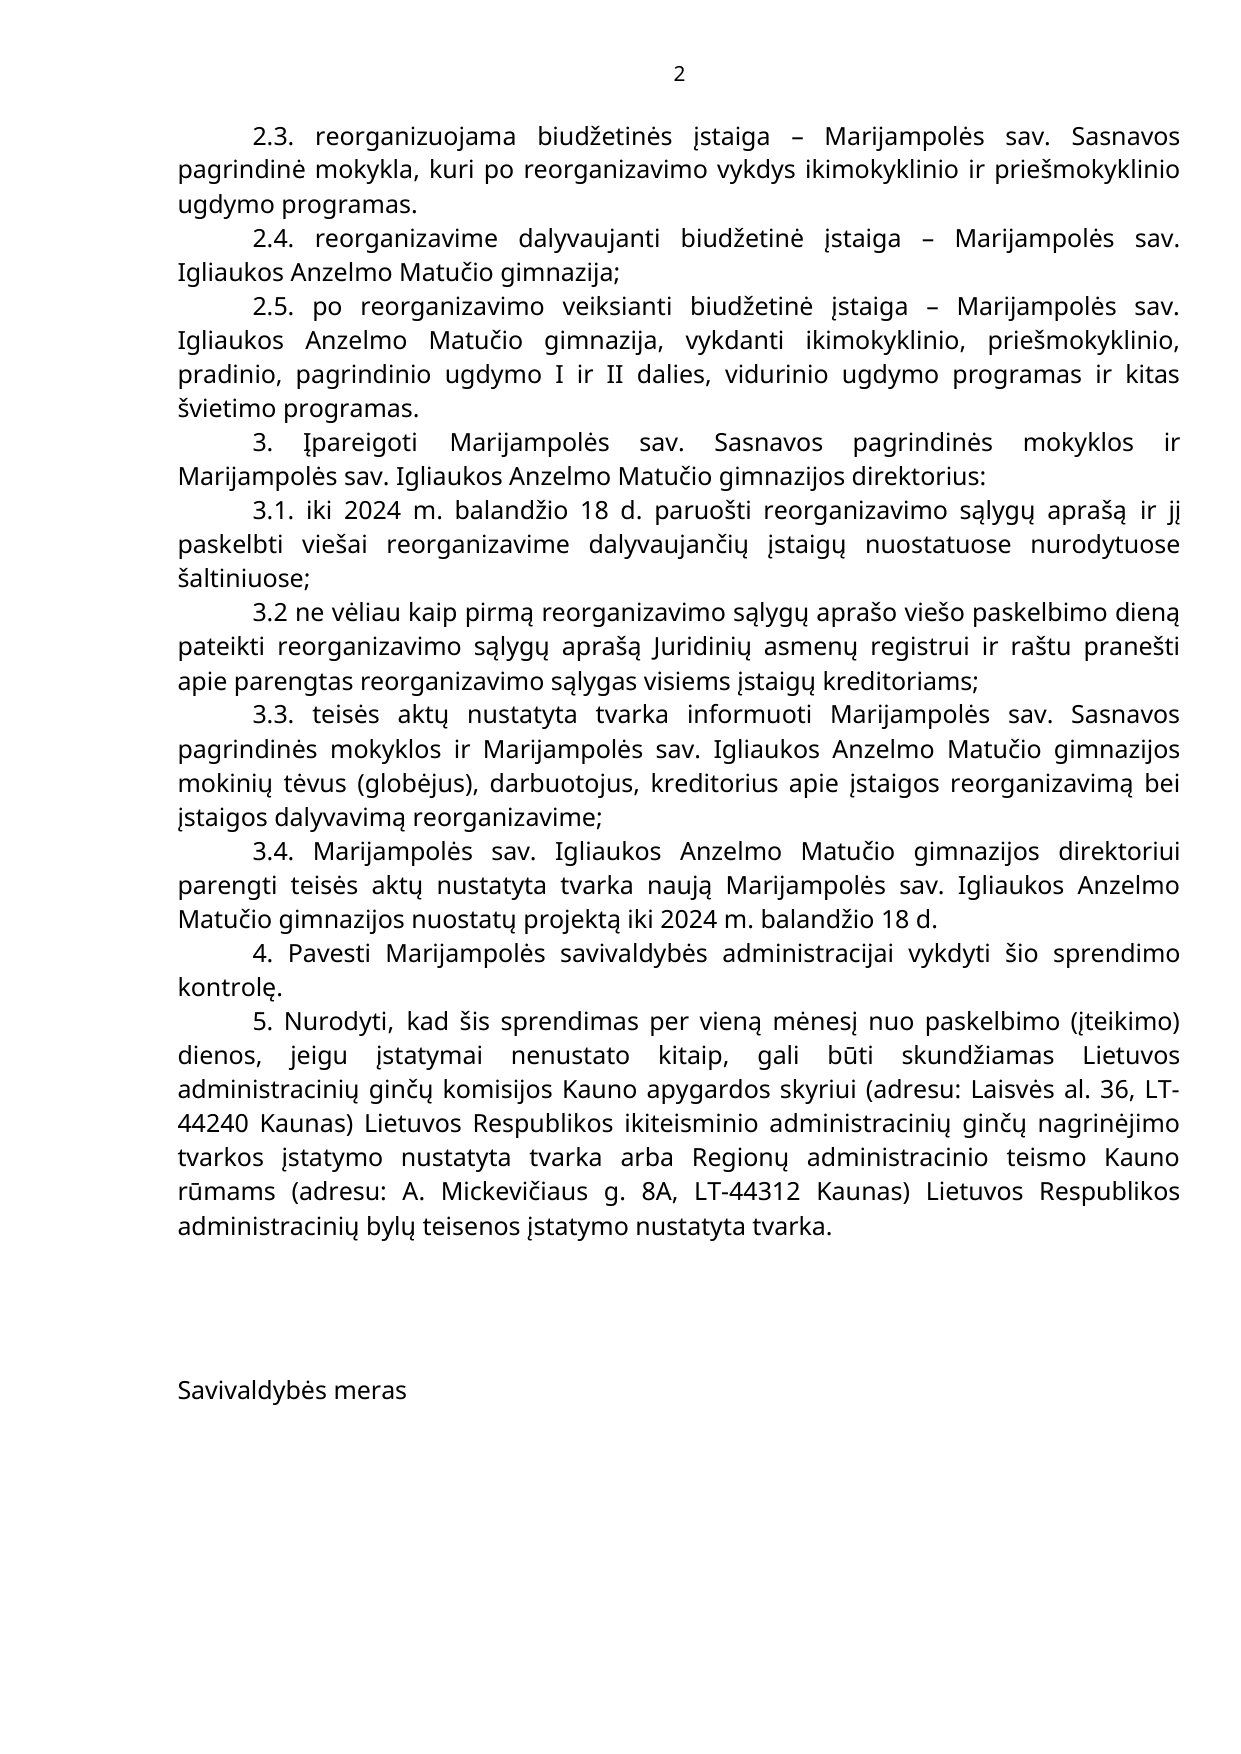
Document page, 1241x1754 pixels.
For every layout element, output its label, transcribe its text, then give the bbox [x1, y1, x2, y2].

text 3.1. iki 2024 m. balandžio 18 d. paruošti reorganizavimo sąlygų aprašą ir jį paskelbti viešai reorganizavime dalyvaujančių įstaigų nuostatuose nurodytuose šaltiniuose; [177, 493, 1181, 595]
text 2.4. reorganizavime dalyvaujanti biudžetinė įstaiga – Marijampolės sav. Igliaukos Anzelmo Matučio gimnazija; [177, 220, 1181, 288]
table_header Savivaldybės meras [177, 1373, 827, 1407]
text 3.4. Marijampolės sav. Igliaukos Anzelmo Matučio gimnazijos direktoriui parengti teisės aktų nustatyta tvarka naują Marijampolės sav. Igliaukos Anzelmo Matučio gimnazijos nuostatų projektą iki 2024 m. balandžio 18 d. [177, 833, 1181, 936]
text 2.5. po reorganizavimo veiksianti biudžetinė įstaiga – Marijampolės sav. Igliaukos Anzelmo Matučio gimnazija, vykdanti ikimokyklinio, priešmokyklinio, pradinio, pagrindinio ugdymo I ir II dalies, vidurinio ugdymo programas ir kitas švietimo programas. [177, 288, 1181, 425]
text 5. Nurodyti, kad šis sprendimas per vieną mėnesį nuo paskelbimo (įteikimo) dienos, jeigu įstatymai nenustato kitaip, gali būti skundžiamas Lietuvos administracinių ginčų komisijos Kauno apygardos skyriui (adresu: Laisvės al. 36, LT-44240 Kaunas) Lietuvos Respublikos ikiteisminio administracinių ginčų nagrinėjimo tvarkos įstatymo nustatyta tvarka arba Regionų administracinio teismo Kauno rūmams (adresu: A. Mickevičiaus g. 8A, LT-44312 Kaunas) Lietuvos Respublikos administracinių bylų teisenos įstatymo nustatyta tvarka. [177, 1004, 1181, 1242]
text 3.2 ne vėliau kaip pirmą reorganizavimo sąlygų aprašo viešo paskelbimo dieną pateikti reorganizavimo sąlygų aprašą Juridinių asmenų registrui ir raštu pranešti apie parengtas reorganizavimo sąlygas visiems įstaigų kreditoriams; [177, 595, 1181, 697]
text 2.3. reorganizuojama biudžetinės įstaiga – Marijampolės sav. Sasnavos pagrindinė mokykla, kuri po reorganizavimo vykdys ikimokyklinio ir priešmokyklinio ugdymo programas. [177, 118, 1181, 220]
text 3.3. teisės aktų nustatyta tvarka informuoti Marijampolės sav. Sasnavos pagrindinės mokyklos ir Marijampolės sav. Igliaukos Anzelmo Matučio gimnazijos mokinių tėvus (globėjus), darbuotojus, kreditorius apie įstaigos reorganizavimą bei įstaigos dalyvavimą reorganizavime; [177, 697, 1181, 833]
text 4. Pavesti Marijampolės savivaldybės administracijai vykdyti šio sprendimo kontrolę. [177, 936, 1181, 1004]
text 3. Įpareigoti Marijampolės sav. Sasnavos pagrindinės mokyklos ir Marijampolės sav. Igliaukos Anzelmo Matučio gimnazijos direktorius: [177, 425, 1181, 493]
